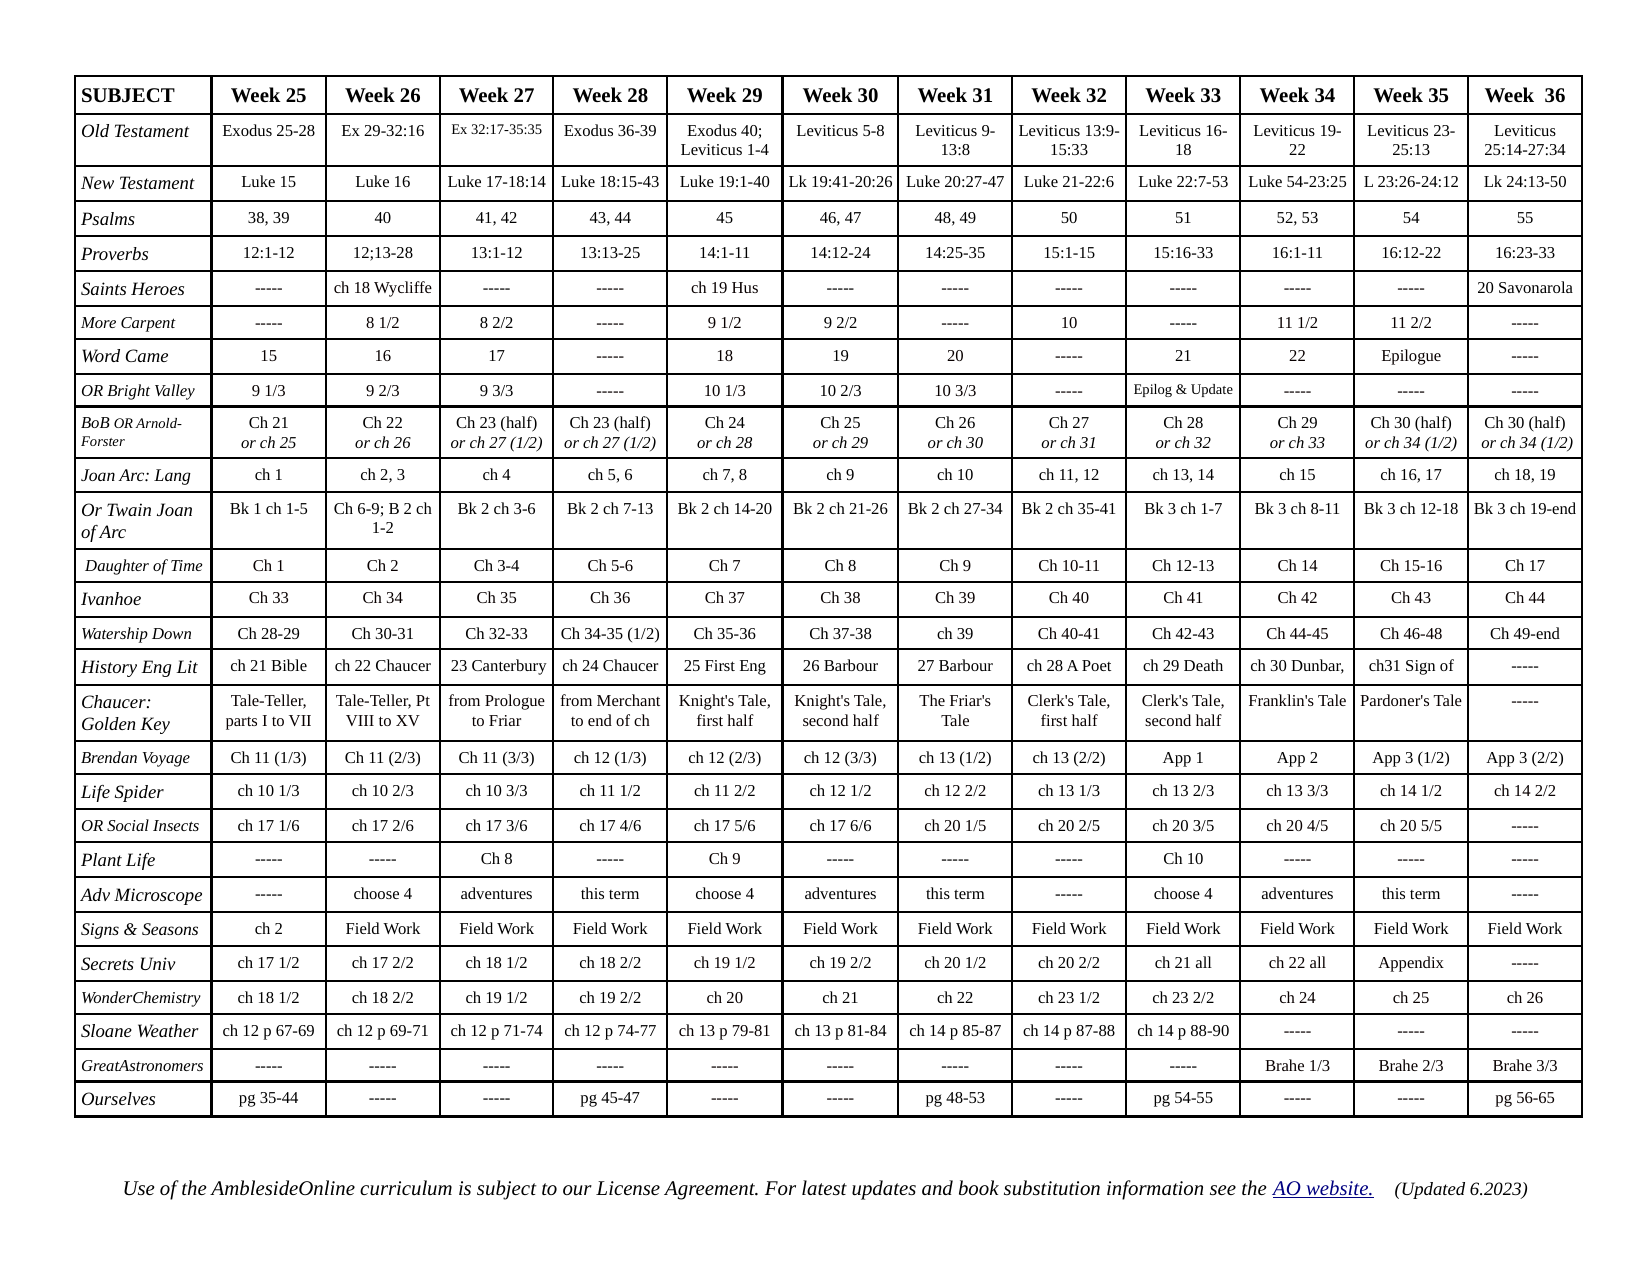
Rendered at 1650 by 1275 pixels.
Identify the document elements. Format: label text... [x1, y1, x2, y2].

table_cell this term [899, 878, 1011, 911]
table_cell Leviticus 16-18 [1127, 115, 1239, 164]
table_cell ch 12 2/2 [899, 775, 1011, 808]
table_cell Tale-Teller, Pt VIII to XV [327, 686, 439, 740]
table_cell 17 [441, 340, 552, 373]
table_cell ----- [784, 843, 897, 876]
table_cell Ch 30-31 [327, 618, 439, 648]
table_cell 18 [668, 340, 781, 373]
table_cell Ch 30 (half) or ch 34 (1/2) [1355, 408, 1467, 457]
table_cell ch 22 [899, 982, 1011, 1012]
table_cell Proverbs [76, 237, 210, 270]
table_cell choose 4 [327, 878, 439, 911]
table_cell Leviticus 25:14-27:34 [1469, 115, 1581, 164]
table_cell 9 1/2 [668, 307, 781, 338]
table_cell Bk 2 ch 21-26 [784, 493, 897, 548]
table_cell Leviticus 13:9-15:33 [1013, 115, 1125, 164]
table_cell Ch 7 [668, 550, 781, 581]
table_cell Ch 29 or ch 33 [1241, 408, 1353, 457]
table_cell pg 35-44 [213, 1083, 325, 1115]
table_cell 50 [1013, 202, 1125, 235]
table_cell ----- [327, 1083, 439, 1115]
table_cell ch 18 2/2 [327, 982, 439, 1012]
table_cell ----- [1355, 1015, 1467, 1048]
table_cell ch 13, 14 [1127, 459, 1239, 491]
table_cell this term [1355, 878, 1467, 911]
table_cell ----- [554, 1050, 666, 1080]
table_cell ch 23 1/2 [1013, 982, 1125, 1012]
table_cell Ch 34-35 (1/2) [554, 618, 666, 648]
table_cell Week 36 [1469, 77, 1581, 113]
table_cell ----- [1469, 843, 1581, 876]
table_cell ch 13 p 81-84 [784, 1015, 897, 1048]
table_cell Ch 30 (half) or ch 34 (1/2) [1469, 408, 1581, 457]
table_cell Ch 23 (half) or ch 27 (1/2) [554, 408, 666, 457]
table_cell Ch 10-11 [1013, 550, 1125, 581]
table_cell Chaucer: Golden Key [76, 686, 210, 740]
table_cell Week 28 [554, 77, 666, 113]
table_cell ch 18 1/2 [213, 982, 325, 1012]
table_cell ch 13 2/3 [1127, 775, 1239, 808]
table_cell Ch 37 [668, 583, 781, 616]
table_cell 16:12-22 [1355, 237, 1467, 270]
table_cell adventures [784, 878, 897, 911]
table_cell ch 20 1/5 [899, 810, 1011, 841]
table_cell Brahe 2/3 [1355, 1050, 1467, 1080]
table_cell Week 29 [668, 77, 781, 113]
table_cell ----- [1013, 1083, 1125, 1115]
table_cell ch 24 Chaucer [554, 650, 666, 683]
table_cell 45 [668, 202, 781, 235]
table_cell ----- [1241, 375, 1353, 405]
table_cell ch 17 4/6 [554, 810, 666, 841]
table_cell 16 [327, 340, 439, 373]
table_cell 15:16-33 [1127, 237, 1239, 270]
table_cell ----- [554, 340, 666, 373]
table_cell 52, 53 [1241, 202, 1353, 235]
table_cell Bk 2 ch 14-20 [668, 493, 781, 548]
table_cell Luke 15 [213, 167, 325, 199]
table_cell ----- [213, 843, 325, 876]
table_cell ----- [1469, 686, 1581, 740]
table_cell 12:1-12 [213, 237, 325, 270]
table_cell Field Work [899, 913, 1011, 945]
table_cell Ch 33 [213, 583, 325, 616]
table_cell Luke 20:27-47 [899, 167, 1011, 199]
table_cell 12;13-28 [327, 237, 439, 270]
table_cell Brahe 1/3 [1241, 1050, 1353, 1080]
table_cell Leviticus 19-22 [1241, 115, 1353, 164]
table_cell ch 2, 3 [327, 459, 439, 491]
table_cell Field Work [1355, 913, 1467, 945]
table_cell 26 Barbour [784, 650, 897, 683]
table_cell Appendix [1355, 947, 1467, 980]
table_cell Bk 3 ch 12-18 [1355, 493, 1467, 548]
table_cell ----- [1355, 1083, 1467, 1115]
table_cell Ch 40 [1013, 583, 1125, 616]
table_cell Leviticus 9-13:8 [899, 115, 1011, 164]
table_cell Ch 28 or ch 32 [1127, 408, 1239, 457]
table_cell Pardoner's Tale [1355, 686, 1467, 740]
table_cell ----- [327, 1050, 439, 1080]
table_cell Luke 16 [327, 167, 439, 199]
table_cell Ch 24 or ch 28 [668, 408, 781, 457]
table_cell Ch 41 [1127, 583, 1239, 616]
table_cell ch 5, 6 [554, 459, 666, 491]
table_cell Bk 2 ch 3-6 [441, 493, 552, 548]
table_cell Field Work [1241, 913, 1353, 945]
table_cell ----- [899, 843, 1011, 876]
table_cell Ch 22 or ch 26 [327, 408, 439, 457]
table_cell Clerk's Tale, first half [1013, 686, 1125, 740]
table_cell ----- [1127, 1050, 1239, 1080]
table_cell ch 10 [899, 459, 1011, 491]
table_cell ----- [1013, 272, 1125, 305]
table_cell Sloane Weather [76, 1015, 210, 1048]
table_cell 20 [899, 340, 1011, 373]
table_cell 11 2/2 [1355, 307, 1467, 338]
table_cell Joan Arc: Lang [76, 459, 210, 491]
table_cell 48, 49 [899, 202, 1011, 235]
table_cell ch 9 [784, 459, 897, 491]
table_cell ch 14 1/2 [1355, 775, 1467, 808]
table_cell 14:12-24 [784, 237, 897, 270]
table_cell ----- [213, 307, 325, 338]
table_cell OR Social Insects [76, 810, 210, 841]
table_cell GreatAstronomers [76, 1050, 210, 1080]
table_cell ----- [213, 878, 325, 911]
table_cell from Merchant to end of ch [554, 686, 666, 740]
table_cell Ch 42-43 [1127, 618, 1239, 648]
table_cell Brendan Voyage [76, 742, 210, 773]
table_cell ch 29 Death [1127, 650, 1239, 683]
table_cell ch 21 Bible [213, 650, 325, 683]
table_cell Ch 25 or ch 29 [784, 408, 897, 457]
table_cell ch 11 1/2 [554, 775, 666, 808]
table_cell ----- [668, 1083, 781, 1115]
table_cell Field Work [327, 913, 439, 945]
table_cell 14:1-11 [668, 237, 781, 270]
table_cell ch 17 2/6 [327, 810, 439, 841]
table_cell Leviticus 23-25:13 [1355, 115, 1467, 164]
table_cell ch 19 2/2 [554, 982, 666, 1012]
table_cell ----- [1469, 1015, 1581, 1048]
table_cell ch 13 p 79-81 [668, 1015, 781, 1048]
table_cell App 3 (1/2) [1355, 742, 1467, 773]
table_cell Ivanhoe [76, 583, 210, 616]
table_cell ch 15 [1241, 459, 1353, 491]
table_cell Knight's Tale, second half [784, 686, 897, 740]
table_cell 40 [327, 202, 439, 235]
table_cell Ch 14 [1241, 550, 1353, 581]
table_cell Ch 11 (2/3) [327, 742, 439, 773]
table_cell ch 13 1/3 [1013, 775, 1125, 808]
table_cell ----- [1013, 375, 1125, 405]
table_cell Ch 40-41 [1013, 618, 1125, 648]
table_cell Ch 27 or ch 31 [1013, 408, 1125, 457]
table_cell 38, 39 [213, 202, 325, 235]
table_cell 21 [1127, 340, 1239, 373]
table_cell Week 27 [441, 77, 552, 113]
table_cell ch 17 1/2 [213, 947, 325, 980]
table_cell Ch 46-48 [1355, 618, 1467, 648]
table_cell Field Work [1127, 913, 1239, 945]
table_cell ----- [1241, 1015, 1353, 1048]
table_cell 10 3/3 [899, 375, 1011, 405]
table_cell ----- [1469, 650, 1581, 683]
table_cell Franklin's Tale [1241, 686, 1353, 740]
table_cell ----- [1469, 947, 1581, 980]
table_cell ch 20 1/2 [899, 947, 1011, 980]
table_cell ch 14 2/2 [1469, 775, 1581, 808]
table_cell L 23:26-24:12 [1355, 167, 1467, 199]
table_cell Ch 9 [668, 843, 781, 876]
table_cell ch 16, 17 [1355, 459, 1467, 491]
table_cell from Prologue to Friar [441, 686, 552, 740]
table_cell The Friar's Tale [899, 686, 1011, 740]
table_cell Week 34 [1241, 77, 1353, 113]
table_cell ch 10 1/3 [213, 775, 325, 808]
table_cell ----- [784, 272, 897, 305]
table_cell Week 33 [1127, 77, 1239, 113]
table_cell ch 30 Dunbar, [1241, 650, 1353, 683]
table_cell 11 1/2 [1241, 307, 1353, 338]
table_cell New Testament [76, 167, 210, 199]
table_cell Luke 21-22:6 [1013, 167, 1125, 199]
table_cell History Eng Lit [76, 650, 210, 683]
table_cell Week 35 [1355, 77, 1467, 113]
table_cell Ch 37-38 [784, 618, 897, 648]
table_cell Week 31 [899, 77, 1011, 113]
table_cell ch 20 [668, 982, 781, 1012]
table_cell ----- [899, 1050, 1011, 1080]
table_cell ch 19 2/2 [784, 947, 897, 980]
table_cell Secrets Univ [76, 947, 210, 980]
table_cell pg 56-65 [1469, 1083, 1581, 1115]
table_cell Ch 11 (3/3) [441, 742, 552, 773]
table_cell ch 12 (2/3) [668, 742, 781, 773]
table_cell ch 13 (2/2) [1013, 742, 1125, 773]
table_cell ----- [554, 843, 666, 876]
table_cell SUBJECT [76, 77, 210, 113]
table_cell Brahe 3/3 [1469, 1050, 1581, 1080]
table_cell ch 18 Wycliffe [327, 272, 439, 305]
table_cell Luke 22:7-53 [1127, 167, 1239, 199]
table_cell Week 30 [784, 77, 897, 113]
table_cell ch 24 [1241, 982, 1353, 1012]
table_cell 51 [1127, 202, 1239, 235]
table_cell ch 12 (1/3) [554, 742, 666, 773]
table_cell ----- [441, 1083, 552, 1115]
table_cell ----- [784, 1050, 897, 1080]
table_cell ch 17 5/6 [668, 810, 781, 841]
table_cell ch 22 all [1241, 947, 1353, 980]
table_cell Ch 3-4 [441, 550, 552, 581]
table_cell ch 10 3/3 [441, 775, 552, 808]
table_cell Lk 24:13-50 [1469, 167, 1581, 199]
table_cell 19 [784, 340, 897, 373]
table_cell ch 12 p 71-74 [441, 1015, 552, 1048]
table_cell Word Came [76, 340, 210, 373]
table_cell ch 12 1/2 [784, 775, 897, 808]
table_cell ch 17 1/6 [213, 810, 325, 841]
table_cell ch 2 [213, 913, 325, 945]
table_cell ch 21 [784, 982, 897, 1012]
table_cell ----- [554, 272, 666, 305]
table_cell Exodus 40; Leviticus 1-4 [668, 115, 781, 164]
table_cell Adv Microscope [76, 878, 210, 911]
table_cell Ch 10 [1127, 843, 1239, 876]
table_cell ----- [1469, 375, 1581, 405]
table_cell 23 Canterbury [441, 650, 552, 683]
table_cell 22 [1241, 340, 1353, 373]
table_cell Ch 42 [1241, 583, 1353, 616]
table_cell 27 Barbour [899, 650, 1011, 683]
table_cell pg 54-55 [1127, 1083, 1239, 1115]
table_cell Ch 43 [1355, 583, 1467, 616]
table_cell Field Work [668, 913, 781, 945]
table_cell Bk 3 ch 8-11 [1241, 493, 1353, 548]
table_cell ch 12 p 67-69 [213, 1015, 325, 1048]
table_cell ch 18, 19 [1469, 459, 1581, 491]
table_cell ----- [1469, 307, 1581, 338]
table_cell Ch 6-9; B 2 ch 1-2 [327, 493, 439, 548]
table_cell Week 32 [1013, 77, 1125, 113]
table_cell Ch 28-29 [213, 618, 325, 648]
table_cell 15 [213, 340, 325, 373]
table_cell Luke 17-18:14 [441, 167, 552, 199]
table_cell ch 28 A Poet [1013, 650, 1125, 683]
table_cell ch 17 2/2 [327, 947, 439, 980]
table_cell 13:13-25 [554, 237, 666, 270]
table_cell ch 12 p 74-77 [554, 1015, 666, 1048]
table_cell App 1 [1127, 742, 1239, 773]
table_cell Epilogue [1355, 340, 1467, 373]
table_cell Ex 29-32:16 [327, 115, 439, 164]
table_cell 9 1/3 [213, 375, 325, 405]
table_cell Week 25 [213, 77, 325, 113]
table_cell Ch 44-45 [1241, 618, 1353, 648]
table_cell adventures [441, 878, 552, 911]
table_cell Field Work [1013, 913, 1125, 945]
table_cell pg 45-47 [554, 1083, 666, 1115]
table_cell Ch 36 [554, 583, 666, 616]
table_cell ch 20 4/5 [1241, 810, 1353, 841]
table_cell Saints Heroes [76, 272, 210, 305]
table_cell Ch 23 (half) or ch 27 (1/2) [441, 408, 552, 457]
table_cell ch 17 3/6 [441, 810, 552, 841]
table_cell ----- [1241, 272, 1353, 305]
table_cell 9 3/3 [441, 375, 552, 405]
table_cell Old Testament [76, 115, 210, 164]
table_cell ----- [899, 307, 1011, 338]
table_cell ch 13 3/3 [1241, 775, 1353, 808]
table_cell 10 2/3 [784, 375, 897, 405]
table_cell ch 25 [1355, 982, 1467, 1012]
table_cell ----- [1469, 340, 1581, 373]
table_cell choose 4 [668, 878, 781, 911]
table_cell ----- [1355, 375, 1467, 405]
table_cell ----- [1469, 810, 1581, 841]
table_cell Knight's Tale, first half [668, 686, 781, 740]
table_cell Tale-Teller, parts I to VII [213, 686, 325, 740]
table_cell Exodus 36-39 [554, 115, 666, 164]
table_cell Bk 2 ch 7-13 [554, 493, 666, 548]
table_cell ch 19 1/2 [441, 982, 552, 1012]
table_cell ----- [1013, 878, 1125, 911]
table_cell App 2 [1241, 742, 1353, 773]
table_cell 14:25-35 [899, 237, 1011, 270]
table_cell Bk 1 ch 1-5 [213, 493, 325, 548]
table_cell 8 2/2 [441, 307, 552, 338]
table_cell 41, 42 [441, 202, 552, 235]
table_cell ----- [327, 843, 439, 876]
table_cell ----- [554, 375, 666, 405]
table_cell 10 [1013, 307, 1125, 338]
table_cell 54 [1355, 202, 1467, 235]
table_cell ch 19 1/2 [668, 947, 781, 980]
table_cell Ourselves [76, 1083, 210, 1115]
table_cell Daughter of Time [76, 550, 210, 581]
table_cell ch 23 2/2 [1127, 982, 1239, 1012]
table_cell Ch 2 [327, 550, 439, 581]
table_cell Luke 19:1-40 [668, 167, 781, 199]
table_cell ch 20 3/5 [1127, 810, 1239, 841]
table_cell Ch 15-16 [1355, 550, 1467, 581]
table_cell Ch 8 [441, 843, 552, 876]
table_cell 9 2/2 [784, 307, 897, 338]
table_cell BoB OR Arnold-Forster [76, 408, 210, 457]
table_cell 25 First Eng [668, 650, 781, 683]
table_cell ----- [1127, 307, 1239, 338]
table_cell ----- [1355, 272, 1467, 305]
table_cell ch 12 (3/3) [784, 742, 897, 773]
table_cell ch 20 2/5 [1013, 810, 1125, 841]
table_cell Ex 32:17-35:35 [441, 115, 552, 164]
table_cell ch 19 Hus [668, 272, 781, 305]
table_cell Clerk's Tale, second half [1127, 686, 1239, 740]
table_cell ch 10 2/3 [327, 775, 439, 808]
table_cell Plant Life [76, 843, 210, 876]
table_cell Life Spider [76, 775, 210, 808]
table_cell ----- [1469, 878, 1581, 911]
table_cell Ch 11 (1/3) [213, 742, 325, 773]
table_cell Field Work [554, 913, 666, 945]
table_cell ----- [213, 272, 325, 305]
table_cell Bk 2 ch 35-41 [1013, 493, 1125, 548]
table_cell 16:23-33 [1469, 237, 1581, 270]
table_cell this term [554, 878, 666, 911]
table_cell ch 11, 12 [1013, 459, 1125, 491]
table_cell ----- [441, 272, 552, 305]
table_cell ch 14 p 85-87 [899, 1015, 1011, 1048]
table_cell Ch 35-36 [668, 618, 781, 648]
table_cell ----- [1013, 340, 1125, 373]
table_cell 10 1/3 [668, 375, 781, 405]
table_cell Ch 17 [1469, 550, 1581, 581]
table_cell ch 20 2/2 [1013, 947, 1125, 980]
table_cell Ch 34 [327, 583, 439, 616]
table_cell ----- [554, 307, 666, 338]
table_cell 20 Savonarola [1469, 272, 1581, 305]
table_cell ch 18 2/2 [554, 947, 666, 980]
table_cell ch 14 p 88-90 [1127, 1015, 1239, 1048]
table_cell Ch 39 [899, 583, 1011, 616]
table_cell ----- [1241, 1083, 1353, 1115]
table_cell ch 22 Chaucer [327, 650, 439, 683]
table_cell Watership Down [76, 618, 210, 648]
table_cell Exodus 25-28 [213, 115, 325, 164]
table_cell 15:1-15 [1013, 237, 1125, 270]
table_cell ----- [668, 1050, 781, 1080]
table_cell ch31 Sign of [1355, 650, 1467, 683]
table_cell ch 18 1/2 [441, 947, 552, 980]
table_cell Field Work [441, 913, 552, 945]
table_cell ----- [784, 1083, 897, 1115]
table_cell Ch 8 [784, 550, 897, 581]
table_cell Leviticus 5-8 [784, 115, 897, 164]
table_cell ch 1 [213, 459, 325, 491]
table_cell ch 39 [899, 618, 1011, 648]
table_cell Field Work [1469, 913, 1581, 945]
table_cell Signs & Seasons [76, 913, 210, 945]
table_cell ch 14 p 87-88 [1013, 1015, 1125, 1048]
table_cell 8 1/2 [327, 307, 439, 338]
table_cell Ch 49-end [1469, 618, 1581, 648]
table_cell ----- [1127, 272, 1239, 305]
table_cell Ch 32-33 [441, 618, 552, 648]
table_cell Bk 3 ch 1-7 [1127, 493, 1239, 548]
table_cell pg 48-53 [899, 1083, 1011, 1115]
table_cell ----- [1013, 843, 1125, 876]
table_cell ch 11 2/2 [668, 775, 781, 808]
table_cell WonderChemistry [76, 982, 210, 1012]
table_cell choose 4 [1127, 878, 1239, 911]
table_cell Week 26 [327, 77, 439, 113]
table_cell 43, 44 [554, 202, 666, 235]
table_cell App 3 (2/2) [1469, 742, 1581, 773]
table_cell Ch 26 or ch 30 [899, 408, 1011, 457]
table_cell Ch 35 [441, 583, 552, 616]
table_cell OR Bright Valley [76, 375, 210, 405]
table_cell ch 12 p 69-71 [327, 1015, 439, 1048]
table_cell ----- [899, 272, 1011, 305]
table_cell 13:1-12 [441, 237, 552, 270]
table_cell 55 [1469, 202, 1581, 235]
table_cell ch 17 6/6 [784, 810, 897, 841]
table_cell ----- [213, 1050, 325, 1080]
table_cell Ch 12-13 [1127, 550, 1239, 581]
table_cell ch 7, 8 [668, 459, 781, 491]
table_cell Psalms [76, 202, 210, 235]
table_cell More Carpent [76, 307, 210, 338]
table_cell Lk 19:41-20:26 [784, 167, 897, 199]
table_cell adventures [1241, 878, 1353, 911]
table_cell Ch 5-6 [554, 550, 666, 581]
table_cell Epilog & Update [1127, 375, 1239, 405]
table_cell ch 26 [1469, 982, 1581, 1012]
table_cell ch 13 (1/2) [899, 742, 1011, 773]
table_cell ch 21 all [1127, 947, 1239, 980]
table_cell ----- [1241, 843, 1353, 876]
table_cell Ch 44 [1469, 583, 1581, 616]
table_cell 9 2/3 [327, 375, 439, 405]
table_cell Ch 38 [784, 583, 897, 616]
table_cell Luke 18:15-43 [554, 167, 666, 199]
table_cell Bk 3 ch 19-end [1469, 493, 1581, 548]
table_cell ----- [1013, 1050, 1125, 1080]
table_cell Bk 2 ch 27-34 [899, 493, 1011, 548]
table_cell 16:1-11 [1241, 237, 1353, 270]
table_cell 46, 47 [784, 202, 897, 235]
table_cell ----- [1355, 843, 1467, 876]
table_cell Or Twain Joan of Arc [76, 493, 210, 548]
table_cell Ch 1 [213, 550, 325, 581]
table_cell Luke 54-23:25 [1241, 167, 1353, 199]
table_cell ----- [441, 1050, 552, 1080]
table_cell ch 4 [441, 459, 552, 491]
table_cell ch 20 5/5 [1355, 810, 1467, 841]
table_cell Field Work [784, 913, 897, 945]
table_cell Ch 21 or ch 25 [213, 408, 325, 457]
table_cell Ch 9 [899, 550, 1011, 581]
